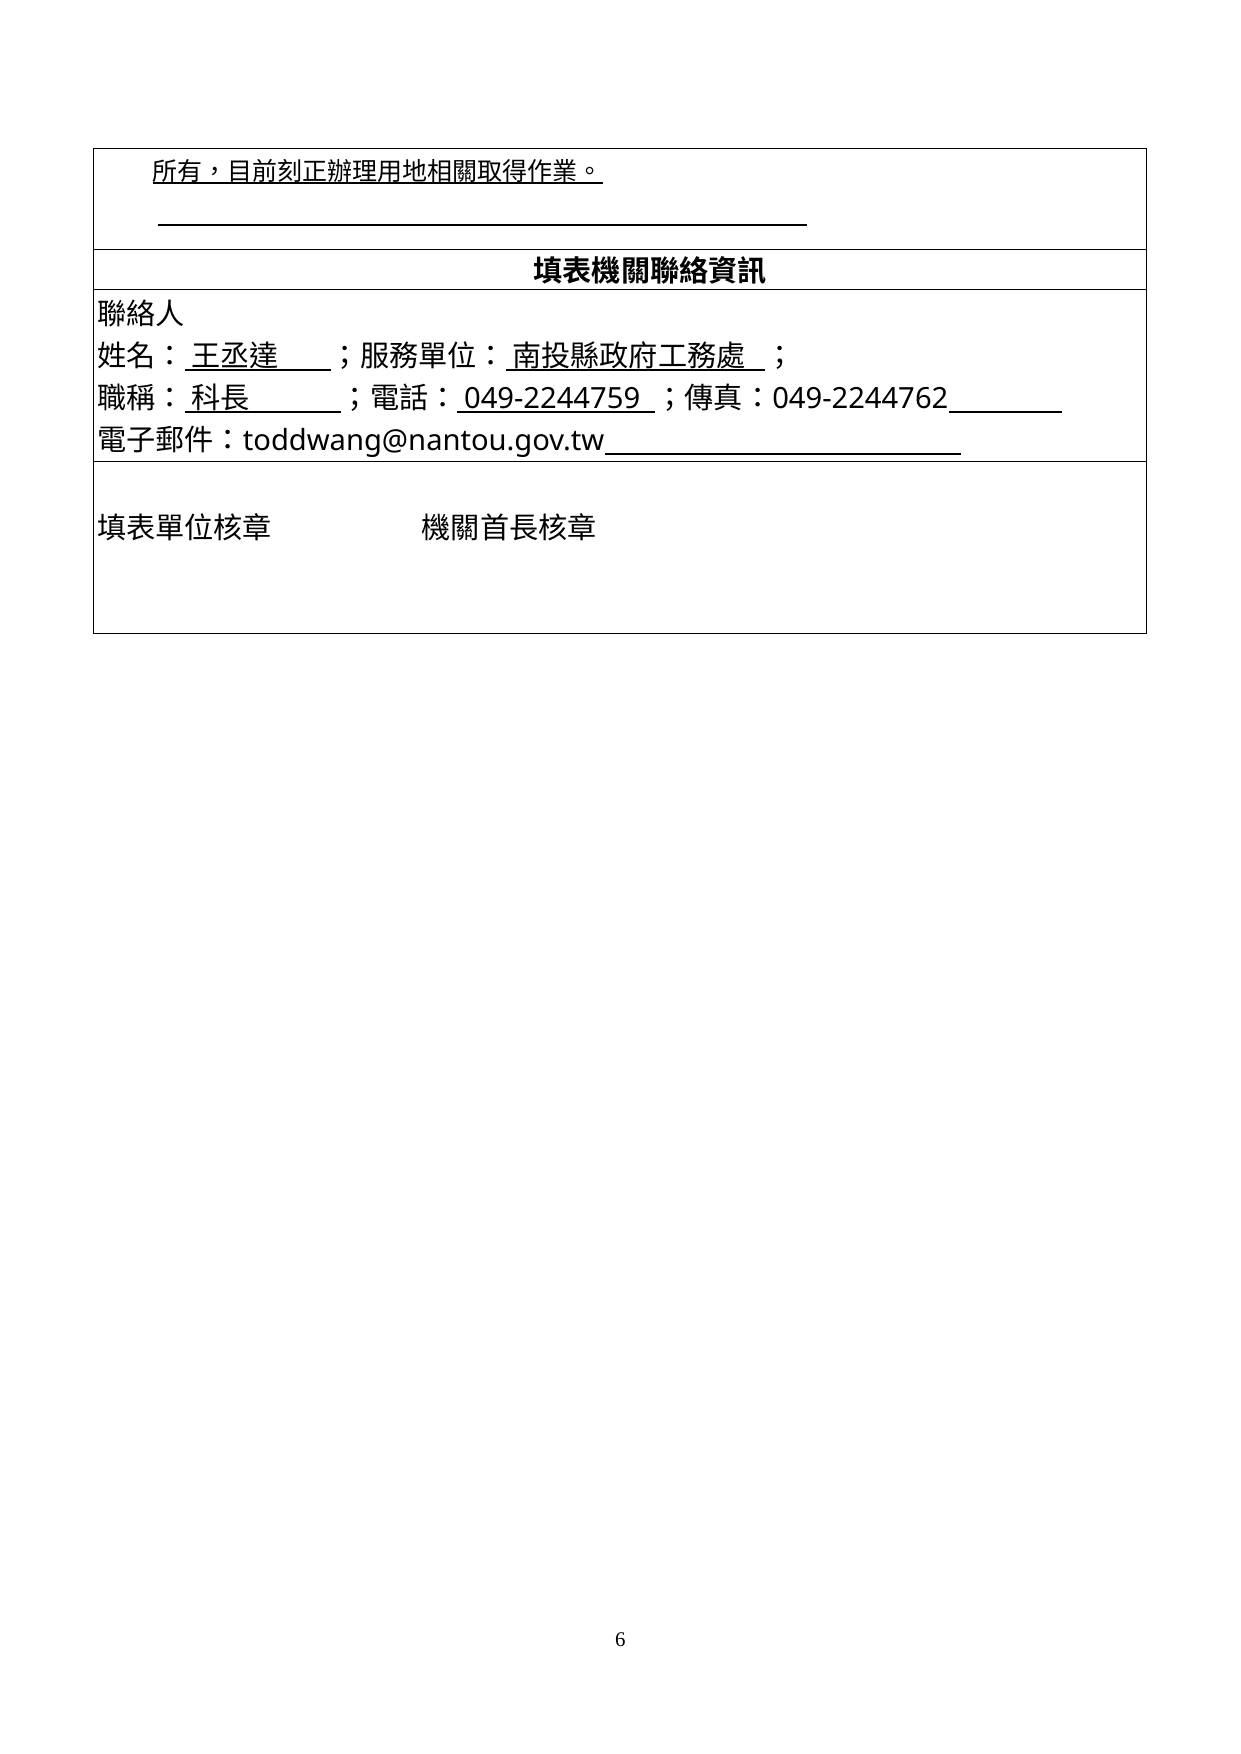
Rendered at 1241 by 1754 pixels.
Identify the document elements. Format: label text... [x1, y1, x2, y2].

table_cell 聯絡人 姓名： 王丞達 ；服務單位： 南投縣政府工務處 ； 職稱： 科長 ；電話： 049-2244759 ；傳真：049-2244762 電子郵件：toddwang@nantou.gov.tw [94, 290, 1146, 461]
table_cell 所有，目前刻正辦理用地相關取得作業。 [94, 149, 1146, 249]
table_cell 填表機關聯絡資訊 [94, 250, 1146, 289]
table_cell 填表單位核章 機關首長核章 [94, 462, 1146, 633]
